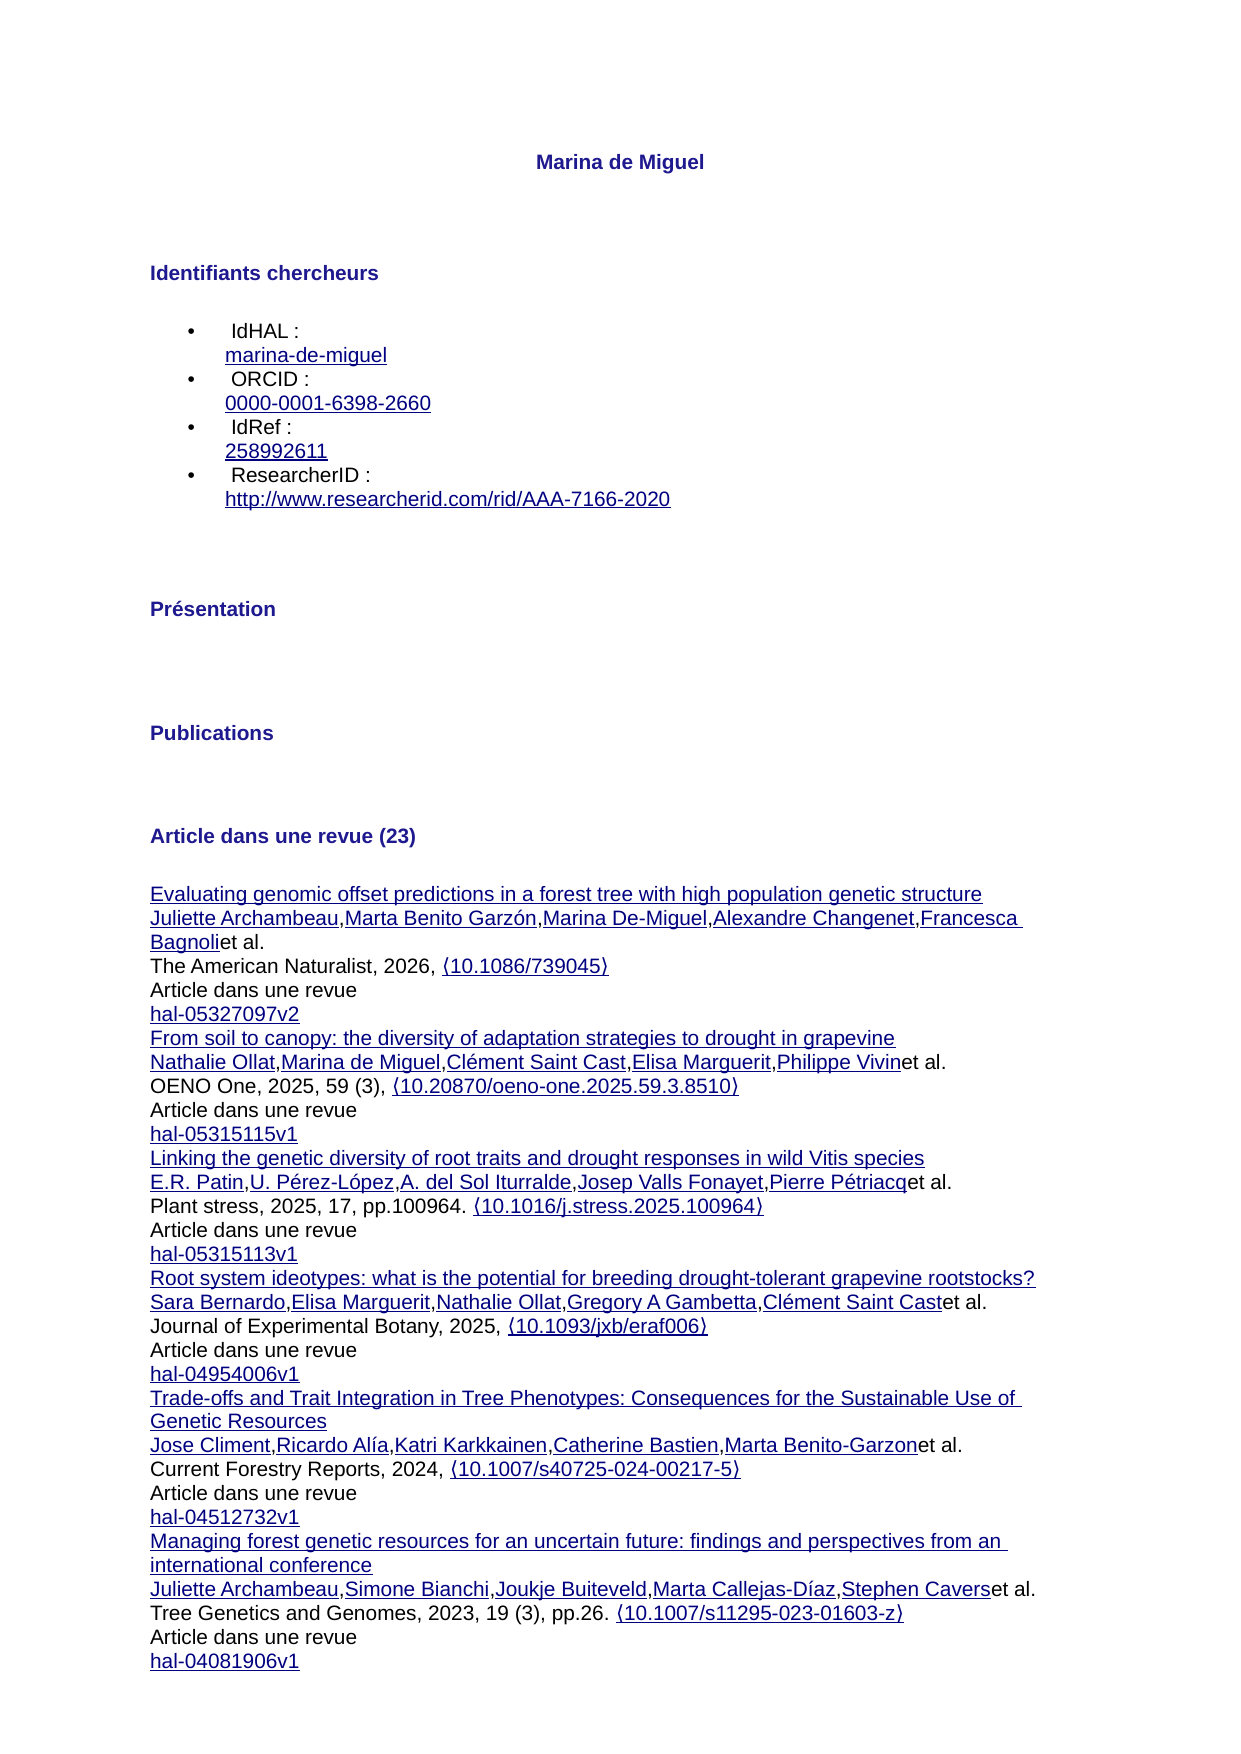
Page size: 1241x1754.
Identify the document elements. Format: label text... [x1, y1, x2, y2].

list ResearcherID : [187, 462, 1090, 486]
table_header Evaluating genomic offset predictions in a forest tree with high population genetic structure Juliette Archambeau,Marta Benito Garzón,Marina De-Miguel,Alexandre Changenet,Francesca Bagnoliet al. The American Naturalist, 2026, ⟨10.1086/739045⟩ Article dans une revue hal-05327097v2 [150, 882, 1090, 1026]
list IdRef : [187, 414, 1090, 438]
list ORCID : [187, 367, 1090, 391]
table_cell Managing forest genetic resources for an uncertain future: findings and perspectives from an international conference Juliette Archambeau,Simone Bianchi,Joukje Buiteveld,Marta Callejas-Díaz,Stephen Caverset al. Tree Genetics and Genomes, 2023, 19 (3), pp.26. ⟨10.1007/s11295-023-01603-z⟩ Article dans une revue hal-04081906v1 [150, 1529, 1090, 1673]
table_cell Root system ideotypes: what is the potential for breeding drought-tolerant grapevine rootstocks? Sara Bernardo,Elisa Marguerit,Nathalie Ollat,Gregory A Gambetta,Clément Saint Castet al. Journal of Experimental Botany, 2025, ⟨10.1093/jxb/eraf006⟩ Article dans une revue hal-04954006v1 [150, 1266, 1090, 1385]
subtitle Présentation [150, 597, 1090, 621]
list IdHAL : [187, 319, 1090, 343]
subtitle Publications [150, 721, 1090, 745]
list 258992611 [187, 438, 1090, 462]
table_cell Trade-offs and Trait Integration in Tree Phenotypes: Consequences for the Sustainable Use of Genetic Resources Jose Climent,Ricardo Alía,Katri Karkkainen,Catherine Bastien,Marta Benito-Garzonet al. Current Forestry Reports, 2024, ⟨10.1007/s40725-024-00217-5⟩ Article dans une revue hal-04512732v1 [150, 1385, 1090, 1529]
subtitle Marina de Miguel [150, 150, 1090, 174]
subtitle Article dans une revue (23) [150, 824, 1090, 848]
list marina-de-miguel [187, 343, 1090, 367]
table_cell From soil to canopy: the diversity of adaptation strategies to drought in grapevine Nathalie Ollat,Marina de Miguel,Clément Saint Cast,Elisa Marguerit,Philippe Vivinet al. OENO One, 2025, 59 (3), ⟨10.20870/oeno-one.2025.59.3.8510⟩ Article dans une revue hal-05315115v1 [150, 1026, 1090, 1146]
table_cell Linking the genetic diversity of root traits and drought responses in wild Vitis species E.R. Patin,U. Pérez-López,A. del Sol Iturralde,Josep Valls Fonayet,Pierre Pétriacqet al. Plant stress, 2025, 17, pp.100964. ⟨10.1016/j.stress.2025.100964⟩ Article dans une revue hal-05315113v1 [150, 1146, 1090, 1266]
list 0000-0001-6398-2660 [187, 391, 1090, 414]
subtitle Identifiants chercheurs [150, 260, 1090, 284]
list http://www.researcherid.com/rid/AAA-7166-2020 [187, 486, 1090, 510]
